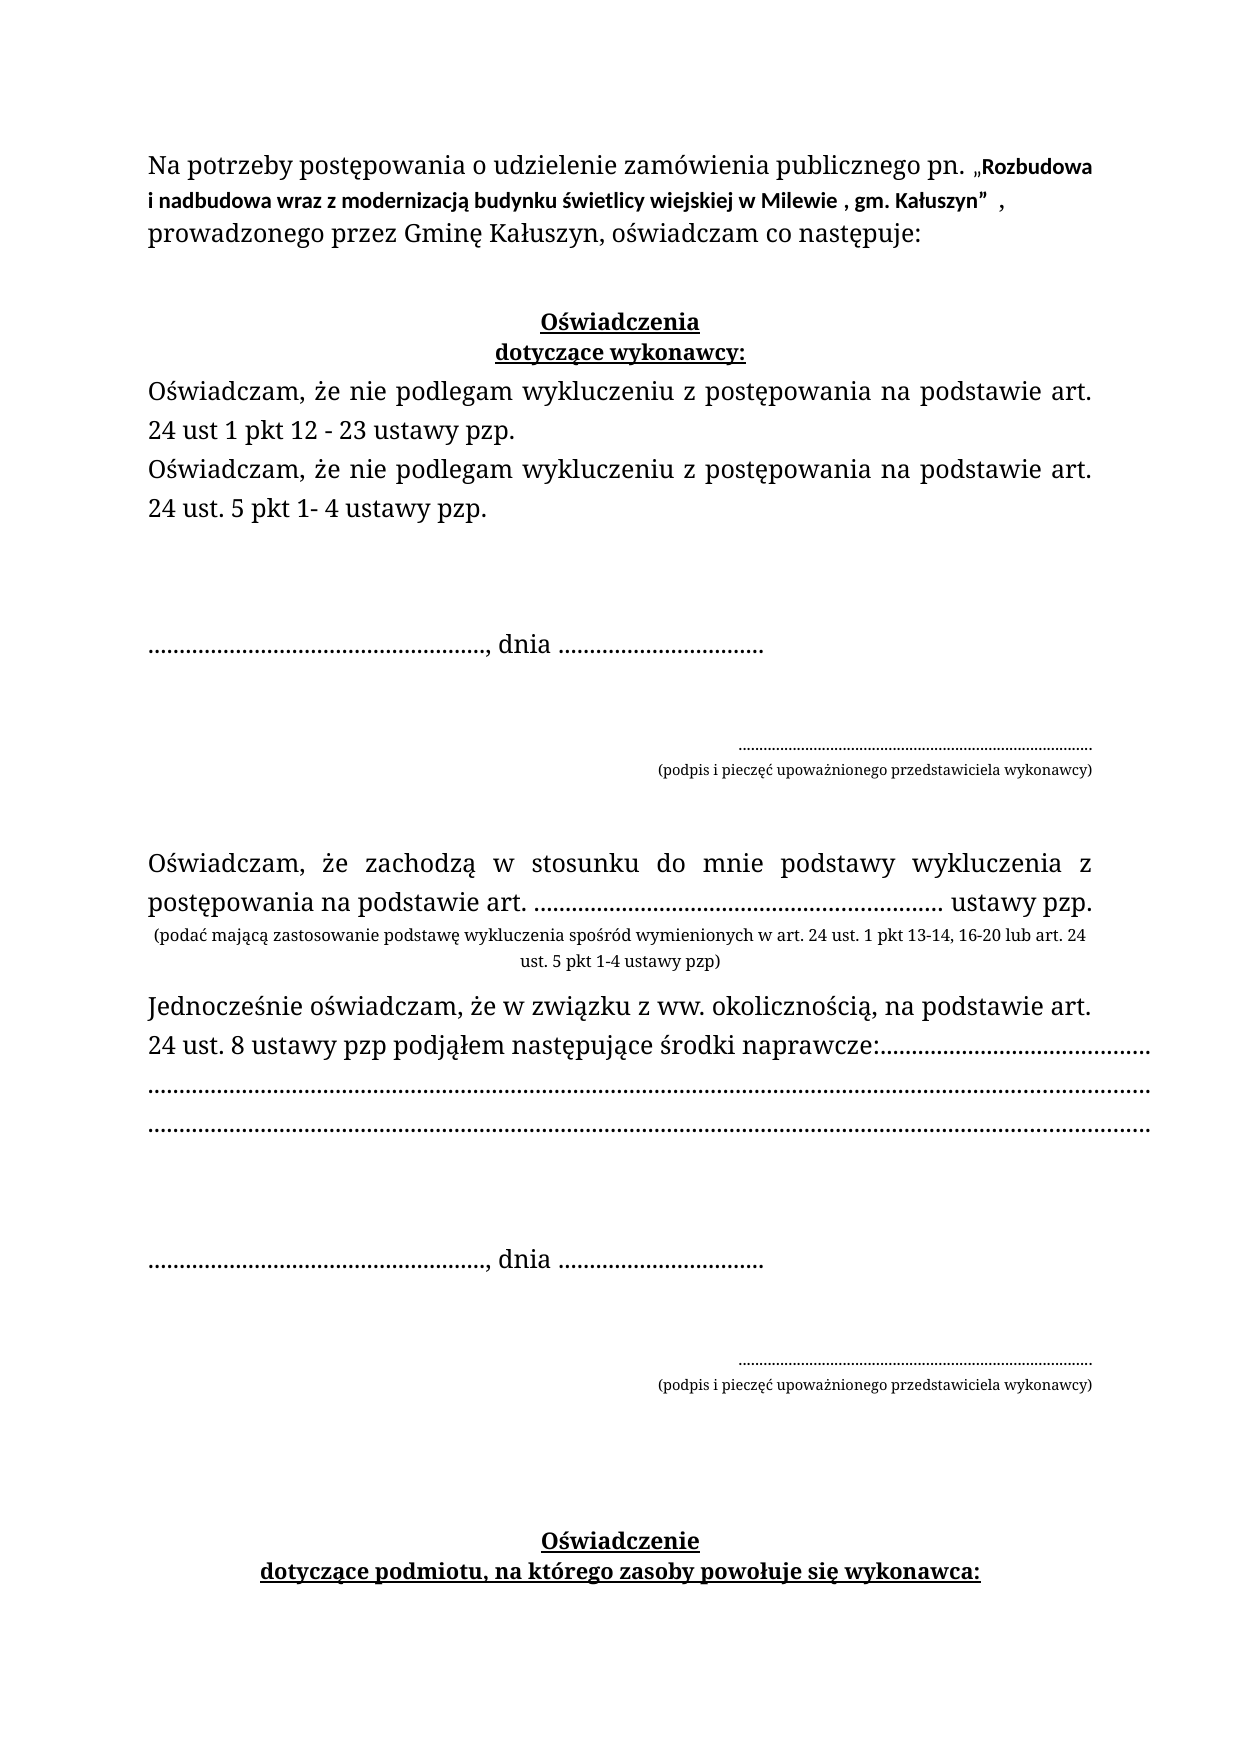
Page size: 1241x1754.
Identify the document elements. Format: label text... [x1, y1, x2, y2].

text (podać mającą zastosowanie podstawę wykluczenia spośród wymienionych w art. 24 ust. 1 pkt 13-14, 16-20 lub art. 24 ust. 5 pkt 1-4 ustawy pzp) [148, 924, 1093, 972]
text Jednocześnie oświadczam, że w związku z ww. okolicznością, na podstawie art. 24 ust. 8 ustawy pzp podjąłem następujące środki naprawcze: [148, 988, 1093, 1061]
text dotyczące wykonawcy: [148, 337, 1093, 367]
text (podpis i pieczęć upoważnionego przedstawiciela wykonawcy) [148, 1371, 1093, 1396]
text Oświadczenie [148, 1525, 1093, 1556]
text Oświadczam, że nie podlegam wykluczeniu z postępowania na podstawie art. 24 ust 1 pkt 12 - 23 ustawy pzp. [148, 373, 1093, 446]
text Na potrzeby postępowania o udzielenie zamówienia publicznego pn. „Rozbudowa i nadbudowa wraz z modernizacją budynku świetlicy wiejskiej w Milewie , gm. Kałuszyn” , prowadzonego przez Gminę Kałuszyn, oświadczam co następuje: [148, 148, 1093, 250]
text (podpis i pieczęć upoważnionego przedstawiciela wykonawcy) [148, 755, 1093, 781]
text Oświadczam, że nie podlegam wykluczeniu z postępowania na podstawie art. 24 ust. 5 pkt 1- 4 ustawy pzp. [148, 451, 1093, 525]
text dotyczące podmiotu, na którego zasoby powołuje się wykonawca: [148, 1556, 1093, 1586]
text Oświadczam, że zachodzą w stosunku do mnie podstawy wykluczenia z postępowania na podstawie art. . ustawy pzp. [148, 845, 1093, 918]
text Oświadczenia [148, 306, 1093, 337]
text ......................................................, dnia ................................. [148, 626, 1093, 660]
text ......................................................, dnia ................................. [148, 1241, 1093, 1276]
